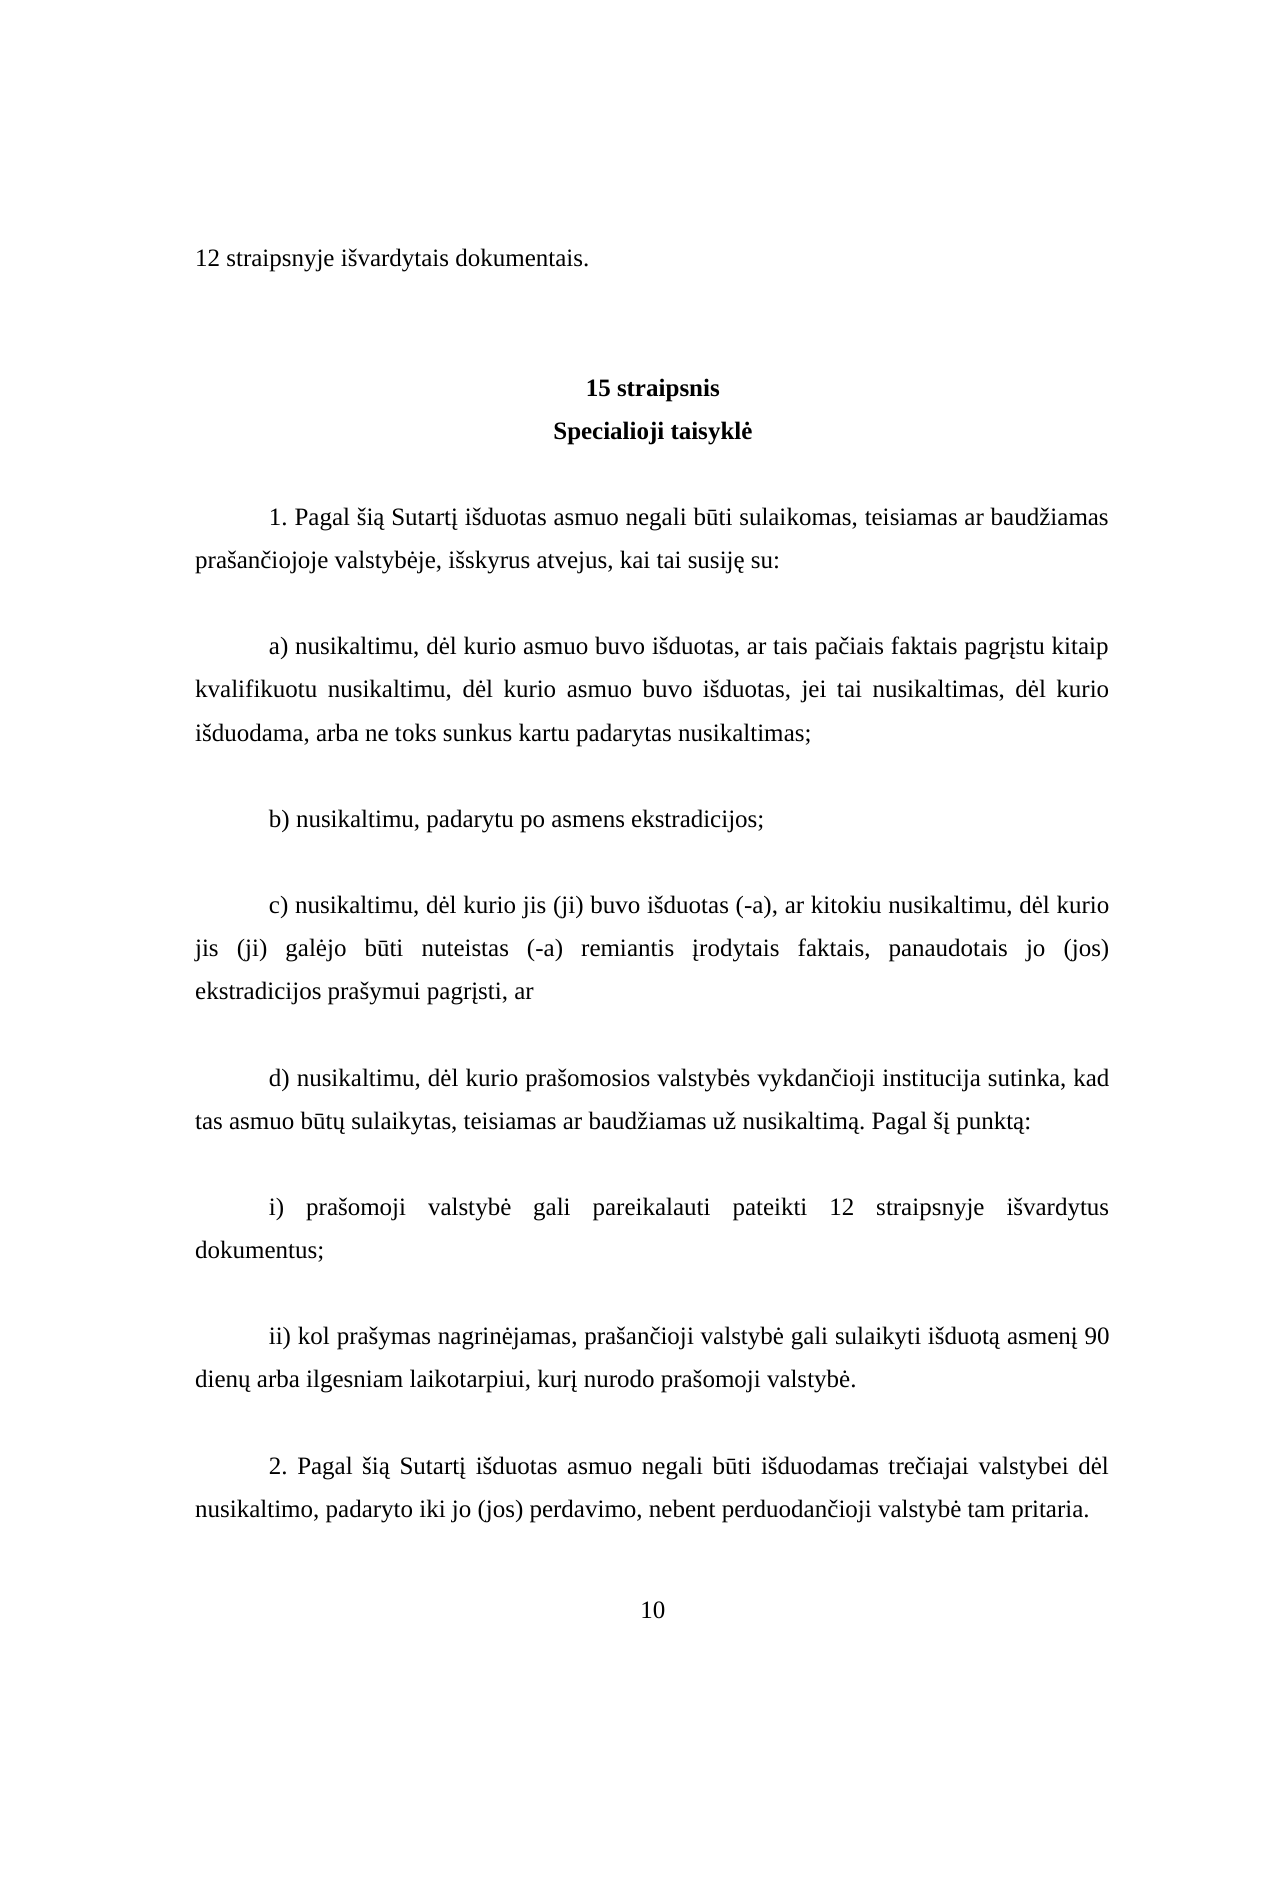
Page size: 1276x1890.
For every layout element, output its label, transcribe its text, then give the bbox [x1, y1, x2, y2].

text a) nusikaltimu, dėl kurio asmuo buvo išduotas, ar tais pačiais faktais pagrįstu kitaip kvalifikuotu nusikaltimu, dėl kurio asmuo buvo išduotas, jei tai nusikaltimas, dėl kurio išduodama, arba ne toks sunkus kartu padarytas nusikaltimas; [195, 631, 1110, 746]
text d) nusikaltimu, dėl kurio prašomosios valstybės vykdančioji institucija sutinka, kad tas asmuo būtų sulaikytas, teisiamas ar baudžiamas už nusikaltimą. Pagal šį punktą: [195, 1063, 1110, 1134]
text 2. Pagal šią Sutartį išduotas asmuo negali būti išduodamas trečiajai valstybei dėl nusikaltimo, padaryto iki jo (jos) perdavimo, nebent perduodančioji valstybė tam pritaria. [195, 1451, 1110, 1523]
text c) nusikaltimu, dėl kurio jis (ji) buvo išduotas (-a), ar kitokiu nusikaltimu, dėl kurio jis (ji) galėjo būti nuteistas (-a) remiantis įrodytais faktais, panaudotais jo (jos) ekstradicijos prašymui pagrįsti, ar [195, 890, 1110, 1005]
text 15 straipsnis [195, 373, 1110, 401]
text Specialioji taisyklė [195, 416, 1110, 444]
text 12 straipsnyje išvardytais dokumentais. [195, 243, 1110, 272]
text b) nusikaltimu, padarytu po asmens ekstradicijos; [195, 804, 1110, 833]
text 1. Pagal šią Sutartį išduotas asmuo negali būti sulaikomas, teisiamas ar baudžiamas prašančiojoje valstybėje, išskyrus atvejus, kai tai susiję su: [195, 502, 1110, 574]
text ii) kol prašymas nagrinėjamas, prašančioji valstybė gali sulaikyti išduotą asmenį 90 dienų arba ilgesniam laikotarpiui, kurį nurodo prašomoji valstybė. [195, 1321, 1110, 1393]
text i) prašomoji valstybė gali pareikalauti pateikti 12 straipsnyje išvardytus dokumentus; [195, 1192, 1110, 1264]
